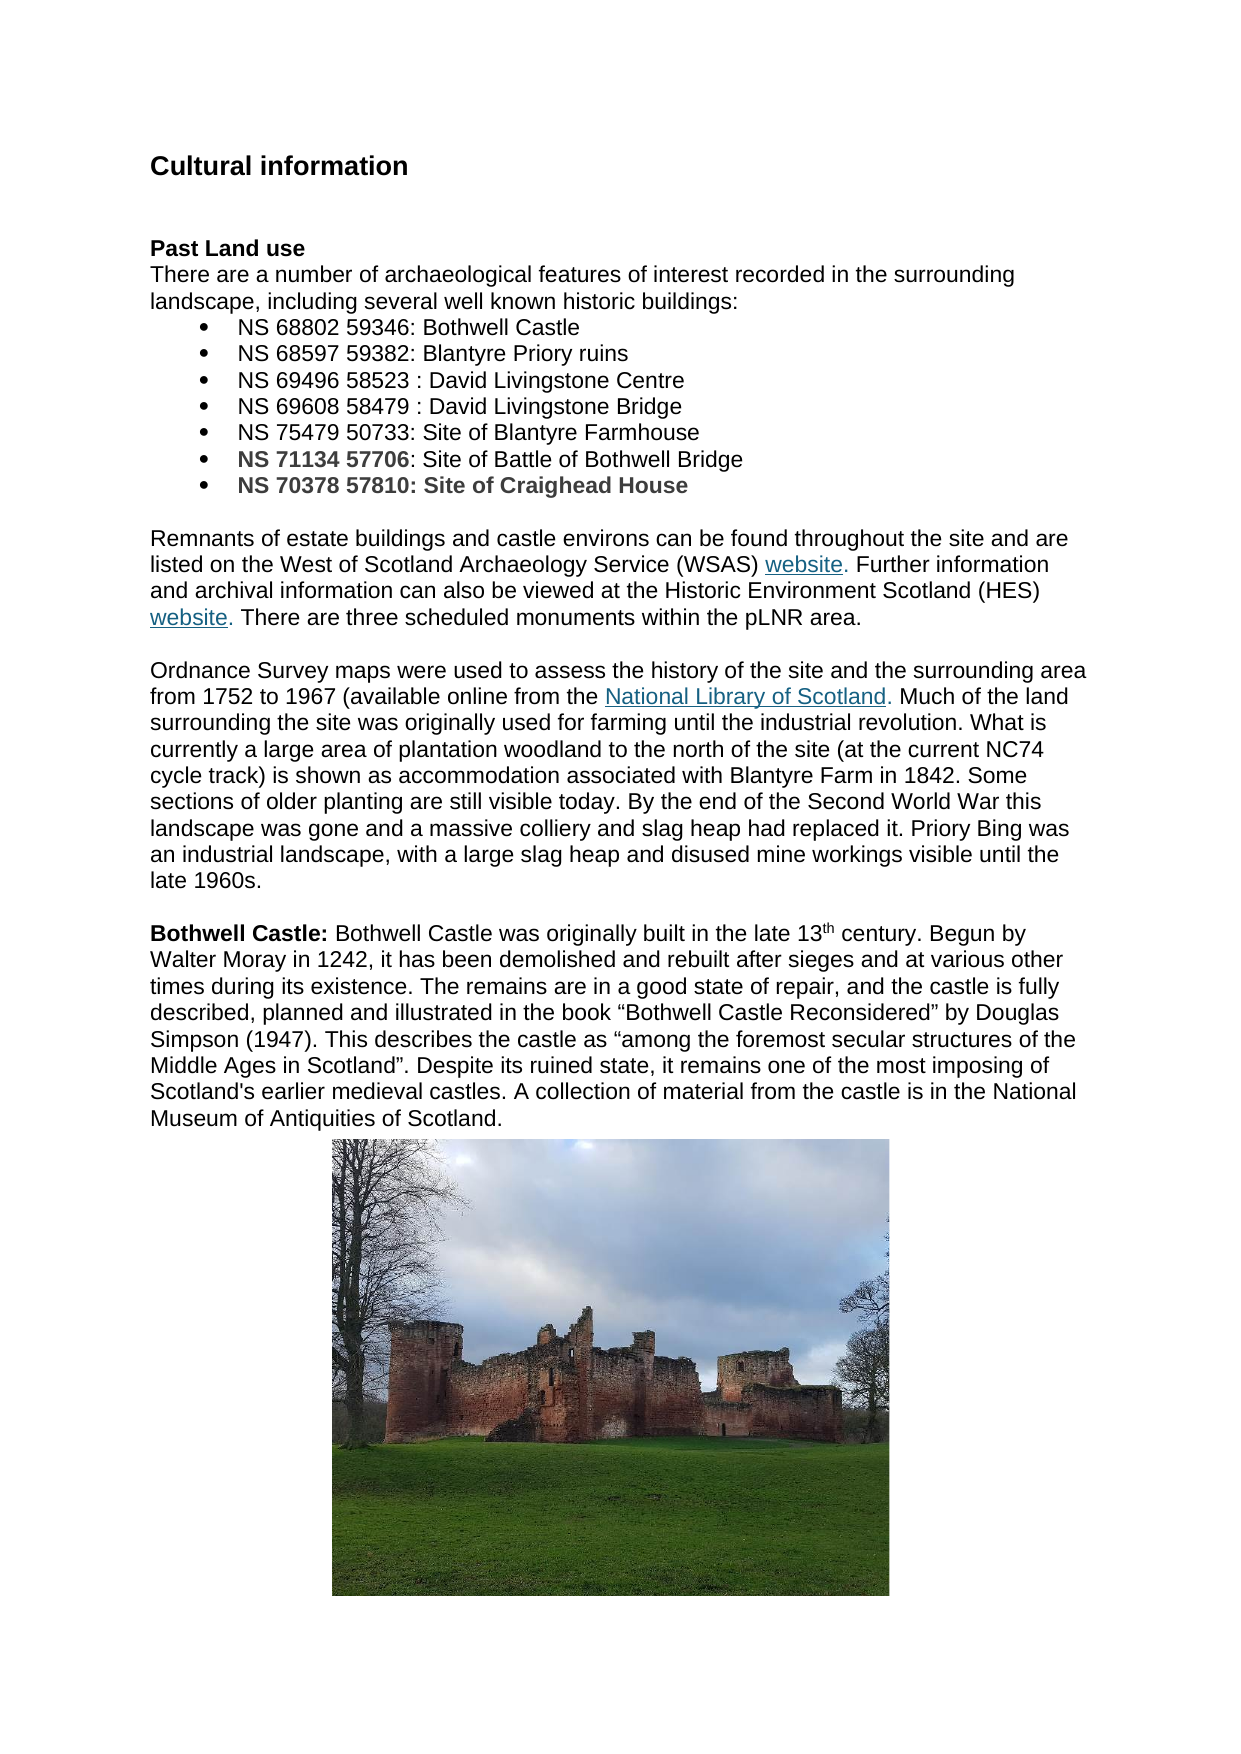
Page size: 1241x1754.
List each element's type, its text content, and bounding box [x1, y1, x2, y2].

list NS 71134 57706: Site of Battle of Bothwell Bridge [200, 446, 1090, 472]
text Bothwell Castle: Bothwell Castle was originally built in the late 13th century. Begun by Walter Moray in 1242, it has been demolished and rebuilt after sieges and at various other times during its existence. The remains are in a good state of repair, and the castle is fully described, planned and illustrated in the book “Bothwell Castle Reconsidered” by Douglas Simpson (1947). This describes the castle as “among the foremost secular structures of the Middle Ages in Scotland”. Despite its ruined state, it remains one of the most imposing of Scotland's earlier medieval castles. A collection of material from the castle is in the National Museum of Antiquities of Scotland. [150, 920, 1090, 1131]
text Past Land use [150, 235, 1090, 261]
list NS 69496 58523 : David Livingstone Centre [200, 367, 1090, 393]
text Remnants of estate buildings and castle environs can be found throughout the site and are listed on the West of Scotland Archaeology Service (WSAS) website. Further information and archival information can also be viewed at the Historic Environment Scotland (HES) website. There are three scheduled monuments within the pLNR area. [150, 525, 1090, 630]
list NS 68597 59382: Blantyre Priory ruins [200, 340, 1090, 367]
text Ordnance Survey maps were used to assess the history of the site and the surrounding area from 1752 to 1967 (available online from the National Library of Scotland. Much of the land surrounding the site was originally used for farming until the industrial revolution. What is currently a large area of plantation woodland to the north of the site (at the current NC74 cycle track) is shown as accommodation associated with Blantyre Farm in 1842. Some sections of older planting are still visible today. By the end of the Second World War this landscape was gone and a massive colliery and slag heap had replaced it. Priory Bing was an industrial landscape, with a large slag heap and disused mine workings visible until the late 1960s. [150, 657, 1090, 894]
list NS 69608 58479 : David Livingstone Bridge [200, 393, 1090, 419]
list NS 70378 57810: Site of Craighead House [200, 472, 1090, 498]
subtitle Cultural information [150, 150, 1090, 181]
list NS 68802 59346: Bothwell Castle [200, 314, 1090, 340]
list NS 75479 50733: Site of Blantyre Farmhouse [200, 419, 1090, 446]
text There are a number of archaeological features of interest recorded in the surrounding landscape, including several well known historic buildings: [150, 261, 1090, 314]
